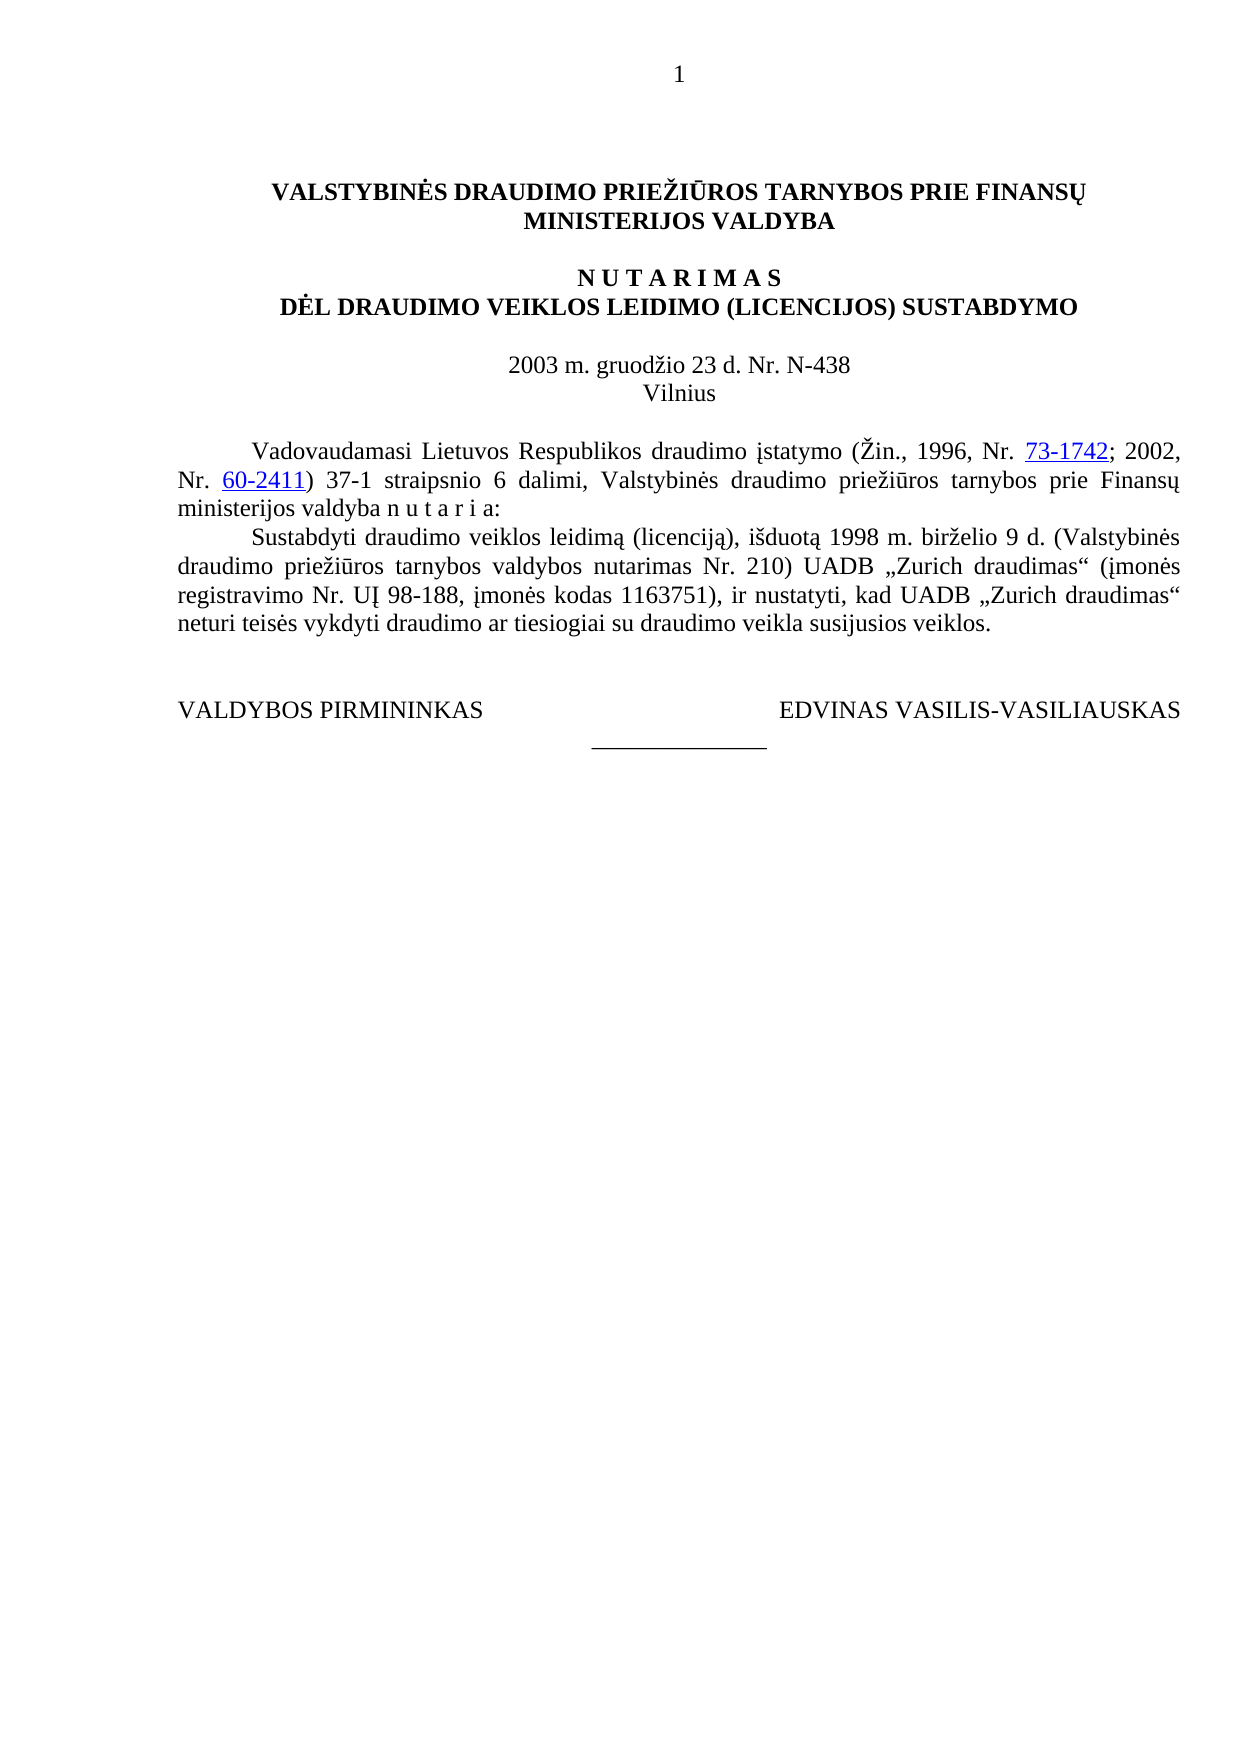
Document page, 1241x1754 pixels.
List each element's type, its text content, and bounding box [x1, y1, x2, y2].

text Vilnius [177, 378, 1181, 407]
text Sustabdyti draudimo veiklos leidimą (licenciją), išduotą 1998 m. birželio 9 d. (Valstybinės draudimo priežiūros tarnybos valdybos nutarimas Nr. 210) UADB „Zurich draudimas“ (įmonės registravimo Nr. UĮ 98-188, įmonės kodas 1163751), ir nustatyti, kad UADB „Zurich draudimas“ neturi teisės vykdyti draudimo ar tiesiogiai su draudimo veikla susijusios veiklos. [177, 522, 1181, 637]
text Vadovaudamasi Lietuvos Respublikos draudimo įstatymo (Žin., 1996, Nr. 73-1742; 2002, Nr. 60-2411) 37-1 straipsnio 6 dalimi, Valstybinės draudimo priežiūros tarnybos prie Finansų ministerijos valdyba nutaria: [177, 436, 1181, 522]
text N U T A R I M A S [177, 263, 1181, 292]
text VALSTYBINĖS DRAUDIMO PRIEŽIŪROS TARNYBOS PRIE FINANSŲ MINISTERIJOS VALDYBA [177, 177, 1181, 235]
text DĖL DRAUDIMO VEIKLOS LEIDIMO (LICENCIJOS) SUSTABDYMO [177, 292, 1181, 321]
text VALDYBOS PIRMININKAS EDVINAS VASILIS-VASILIAUSKAS [177, 695, 1181, 723]
text ______________ [177, 723, 1181, 752]
text 2003 m. gruodžio 23 d. Nr. N-438 [177, 350, 1181, 378]
